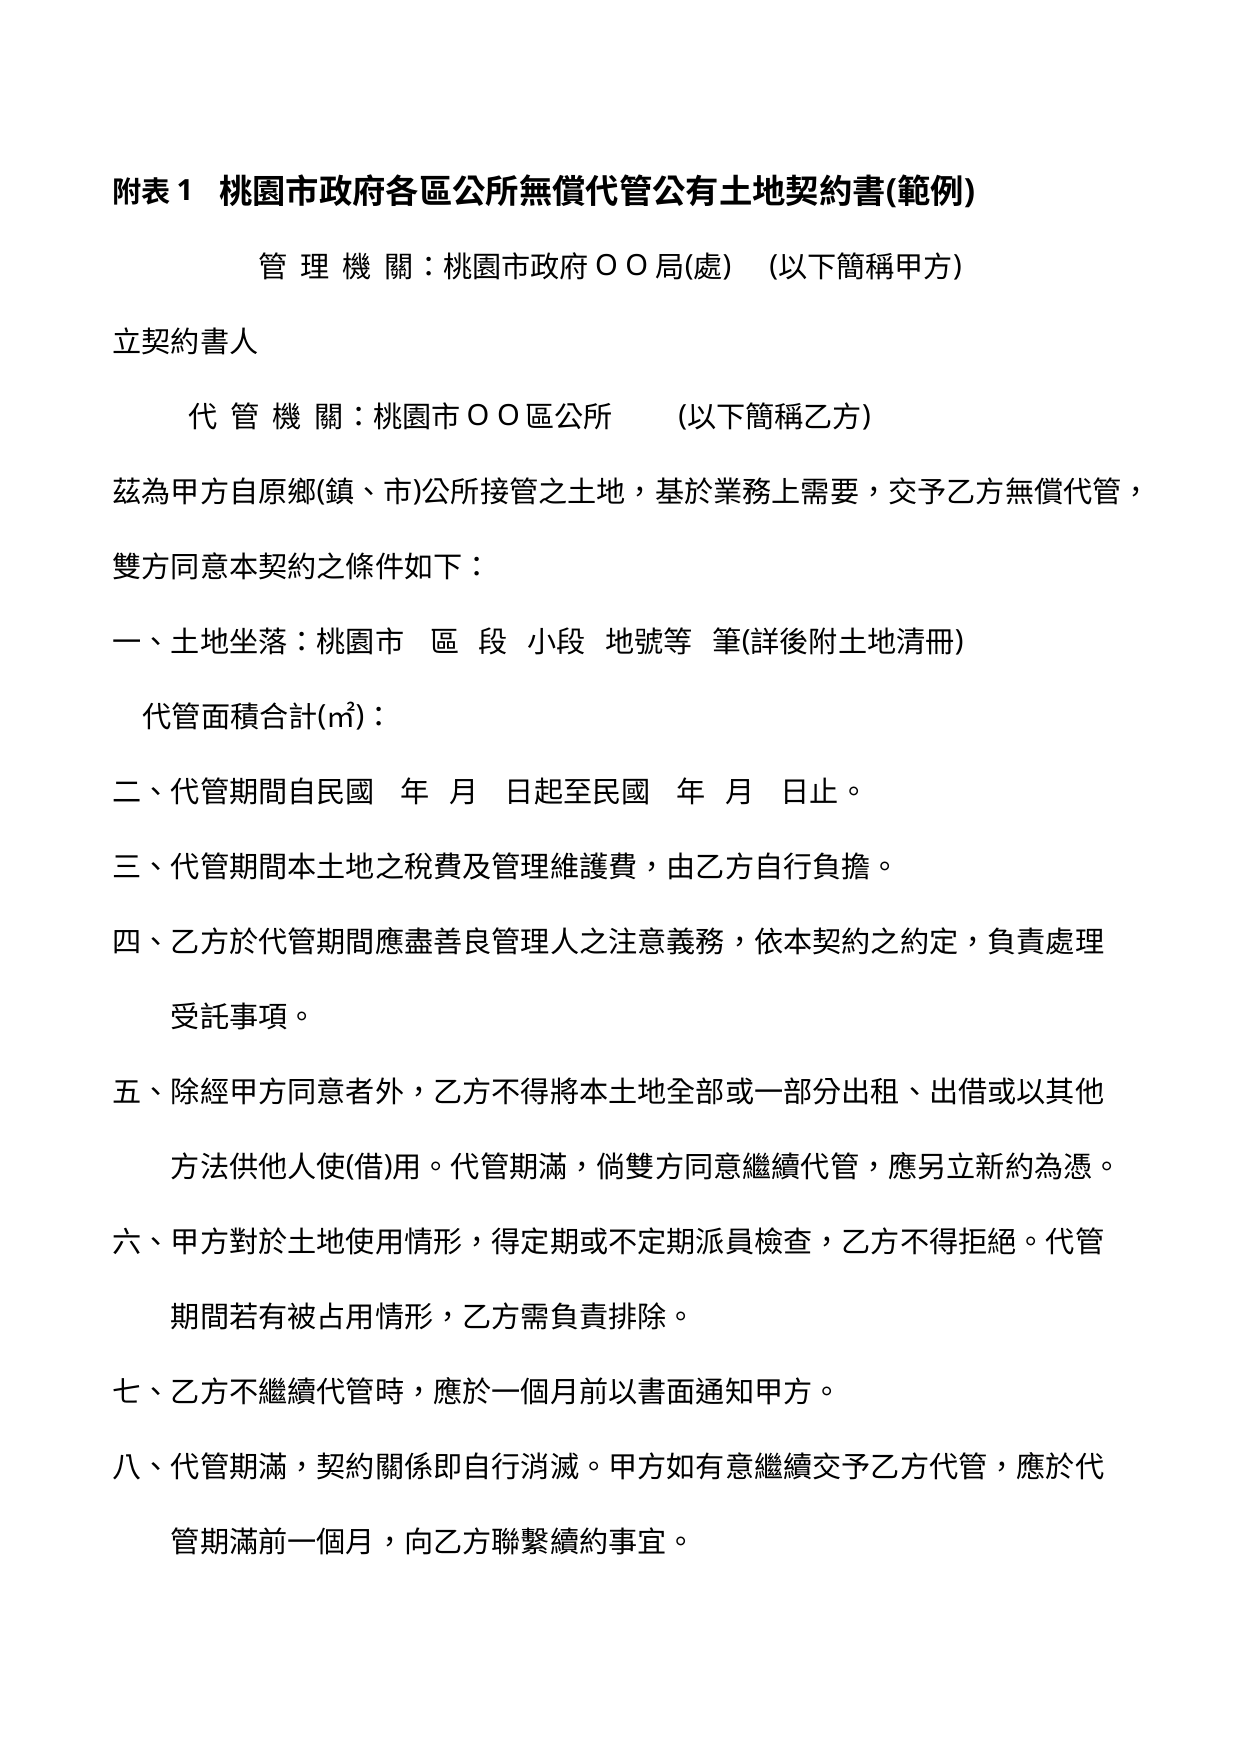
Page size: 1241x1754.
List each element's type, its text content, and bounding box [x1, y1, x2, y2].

text 代 管 機 關：桃園市O O區公所 (以下簡稱乙方) [112, 371, 1128, 446]
text 附表1 桃園市政府各區公所無償代管公有土地契約書(範例) [112, 146, 1128, 221]
text 三、代管期間本土地之稅費及管理維護費，由乙方自行負擔。 [112, 821, 1128, 896]
text 代管面積合計(㎡)： [112, 671, 1128, 746]
text 立契約書人 [112, 296, 1128, 371]
text 七、乙方不繼續代管時，應於一個月前以書面通知甲方。 [112, 1346, 1128, 1421]
text 一、土地坐落：桃園市 區 段 小段 地號等 筆(詳後附土地清冊) [112, 596, 1128, 671]
text 管 理 機 關：桃園市政府O O 局(處) (以下簡稱甲方) [112, 221, 1128, 296]
text 二、代管期間自民國 年 月 日起至民國 年 月 日止。 [112, 746, 1128, 821]
text 五、除經甲方同意者外，乙方不得將本土地全部或一部分出租、出借或以其他方法供他人使(借)用。代管期滿，倘雙方同意繼續代管，應另立新約為憑。 [112, 1046, 1128, 1196]
text 六、甲方對於土地使用情形，得定期或不定期派員檢查，乙方不得拒絕。代管期間若有被占用情形，乙方需負責排除。 [112, 1196, 1128, 1346]
text 八、代管期滿，契約關係即自行消滅。甲方如有意繼續交予乙方代管，應於代管期滿前一個月，向乙方聯繫續約事宜。 [112, 1421, 1128, 1571]
text 四、乙方於代管期間應盡善良管理人之注意義務，依本契約之約定，負責處理受託事項。 [112, 896, 1128, 1046]
text 茲為甲方自原鄉(鎮、市)公所接管之土地，基於業務上需要，交予乙方無償代管，雙方同意本契約之條件如下： [112, 446, 1128, 596]
